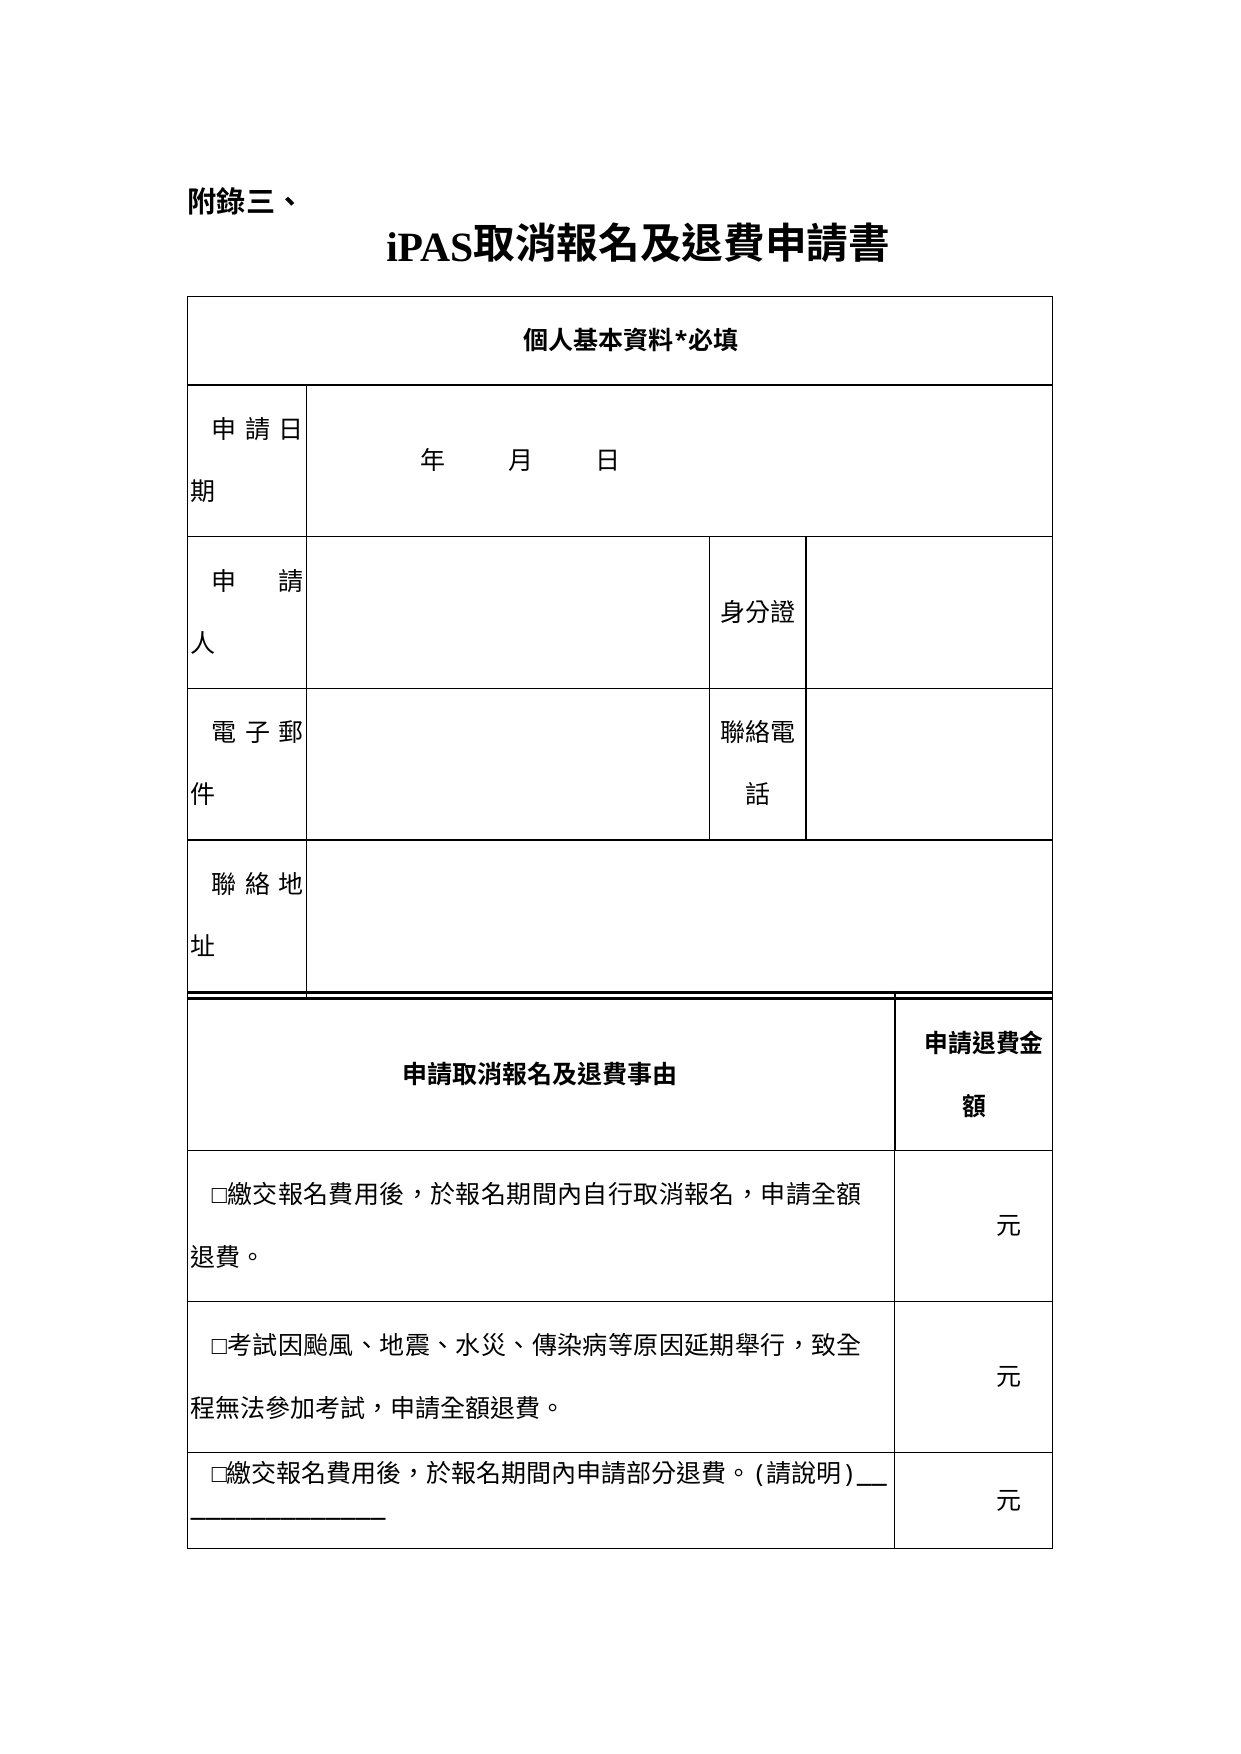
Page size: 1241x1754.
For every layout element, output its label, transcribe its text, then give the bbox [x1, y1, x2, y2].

table_cell 元 [895, 1151, 1052, 1301]
table_cell [807, 537, 1052, 687]
table_cell □繳交報名費用後，於報名期間內自行取消報名，申請全額退費。 [188, 1151, 894, 1301]
table_cell [807, 689, 1052, 839]
table_cell □繳交報名費用後，於報名期間內申請部分退費。(請說明)_______________ [188, 1453, 894, 1548]
table_cell □考試因颱風、地震、水災、傳染病等原因延期舉行，致全程無法參加考試，申請全額退費。 [188, 1302, 894, 1452]
table_cell 聯絡地址 [188, 841, 306, 991]
table_cell 元 [895, 1453, 1052, 1548]
table_cell [307, 537, 709, 687]
table_cell 身分證 [710, 537, 805, 687]
table_cell 申 請 人 [188, 537, 306, 687]
table_cell 申請日期 [188, 386, 306, 536]
table_cell 聯絡電話 [710, 689, 805, 839]
table_cell 電子郵件 [188, 689, 306, 839]
text iPAS取消報名及退費申請書 [187, 221, 1053, 271]
table_cell [307, 689, 709, 839]
table_header 個人基本資料*必填 [188, 297, 1052, 384]
table_cell [307, 841, 1052, 991]
text 附錄三、 [187, 158, 1053, 221]
table_cell 年 月 日 [307, 386, 1052, 536]
table_cell 申請退費金額 [896, 1000, 1052, 1150]
table_cell 元 [895, 1302, 1052, 1452]
table_cell 申請取消報名及退費事由 [188, 1000, 894, 1150]
